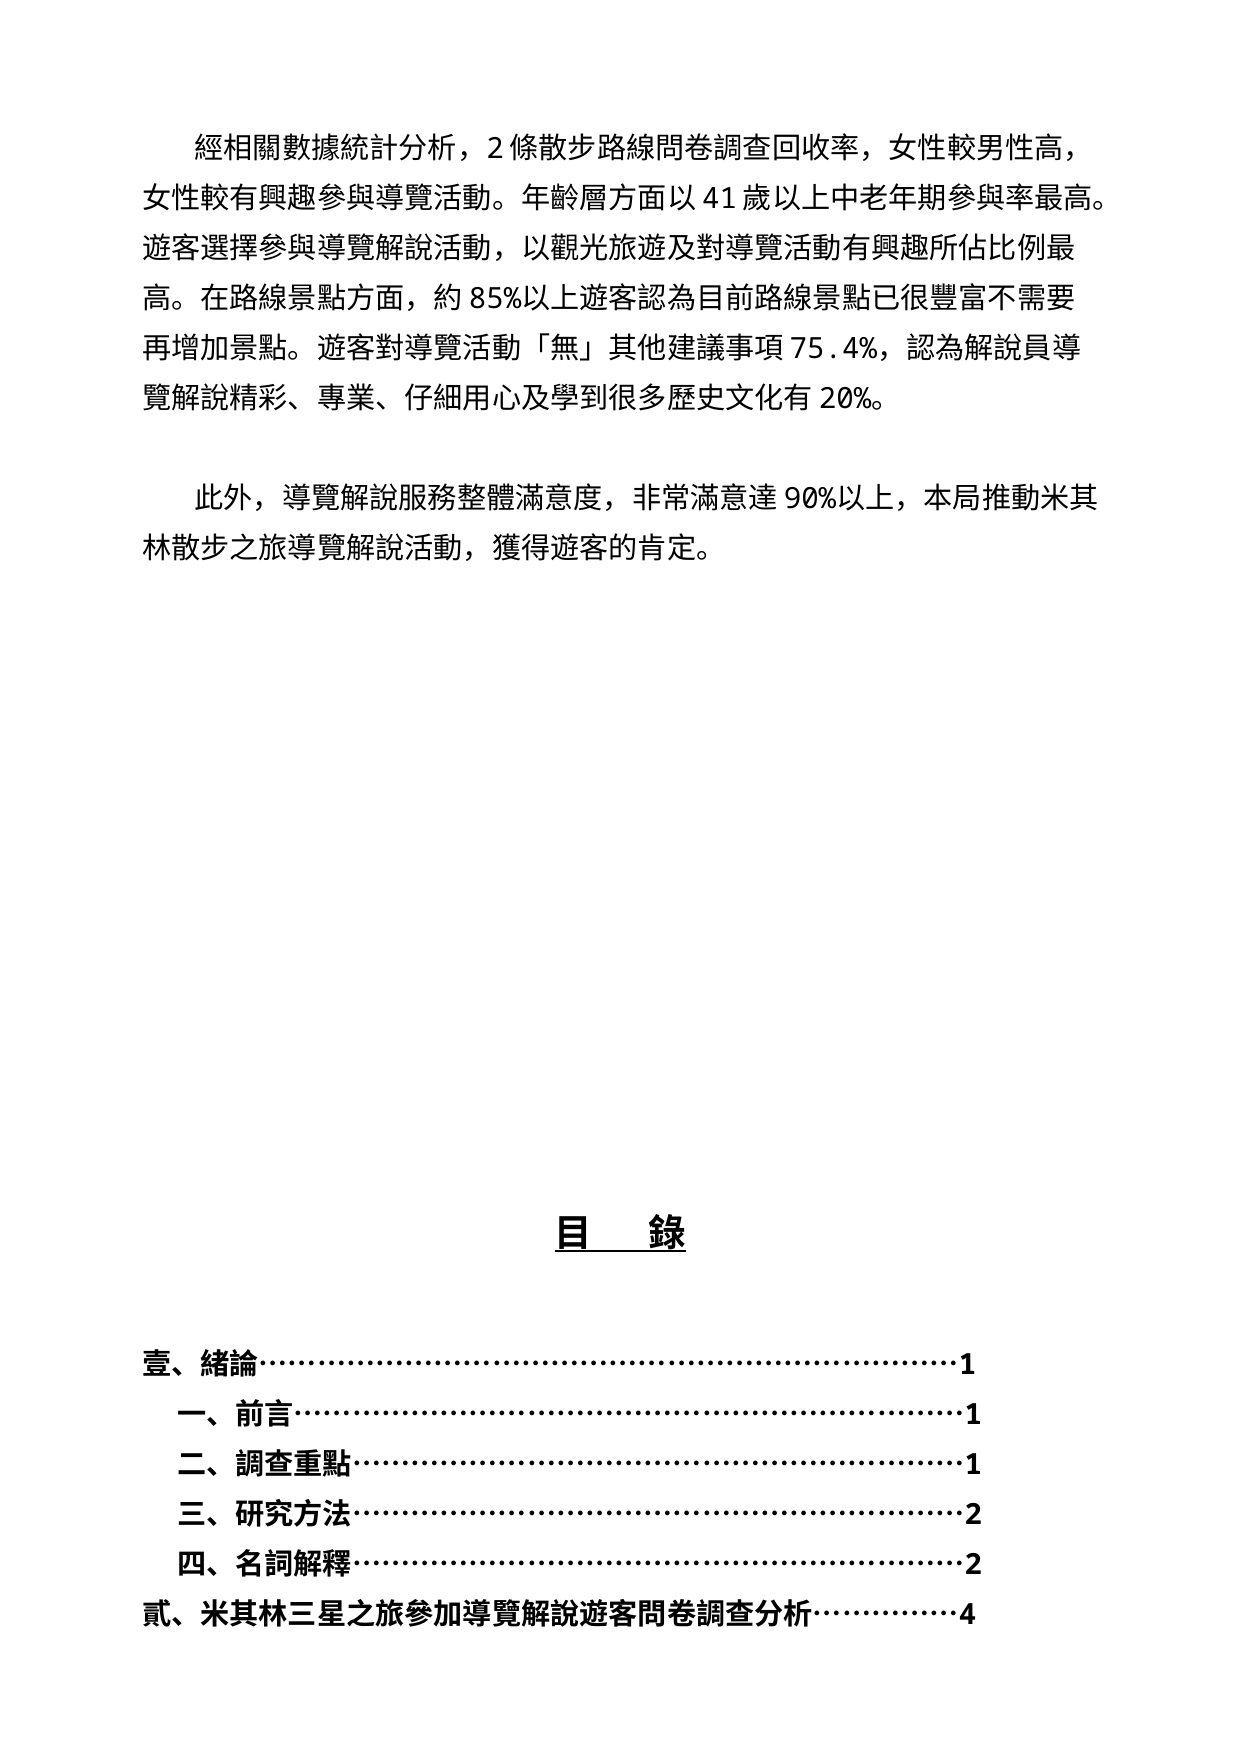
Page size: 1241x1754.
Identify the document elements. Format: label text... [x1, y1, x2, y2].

text 四、名詞解釋………………………………………………………2 [142, 1534, 1098, 1584]
text 一、前言……………………………………………………………1 [142, 1384, 1098, 1434]
text 壹、緒論………………………………………………………………1 [142, 1334, 1098, 1384]
text 三、研究方法………………………………………………………2 [142, 1484, 1098, 1534]
text 二、調查重點………………………………………………………1 [142, 1434, 1098, 1484]
text 此外，導覽解說服務整體滿意度，非常滿意達90%以上，本局推動米其林散步之旅導覽解說活動，獲得遊客的肯定。 [142, 468, 1098, 568]
text 貳、米其林三星之旅參加導覽解說遊客問卷調查分析……………4 [142, 1584, 1098, 1634]
text 經相關數據統計分析，2條散步路線問卷調查回收率，女性較男性高，女性較有興趣參與導覽活動。年齡層方面以41歲以上中老年期參與率最高。 [142, 118, 1098, 218]
text 遊客選擇參與導覽解說活動，以觀光旅遊及對導覽活動有興趣所佔比例最高。在路線景點方面，約85%以上遊客認為目前路線景點已很豐富不需要再增加景點。遊客對導覽活動「無」其他建議事項75.4%，認為解說員導覽解說精彩、專業、仔細用心及學到很多歷史文化有20%。 [142, 218, 1098, 418]
text 目 錄 [142, 1203, 1098, 1257]
